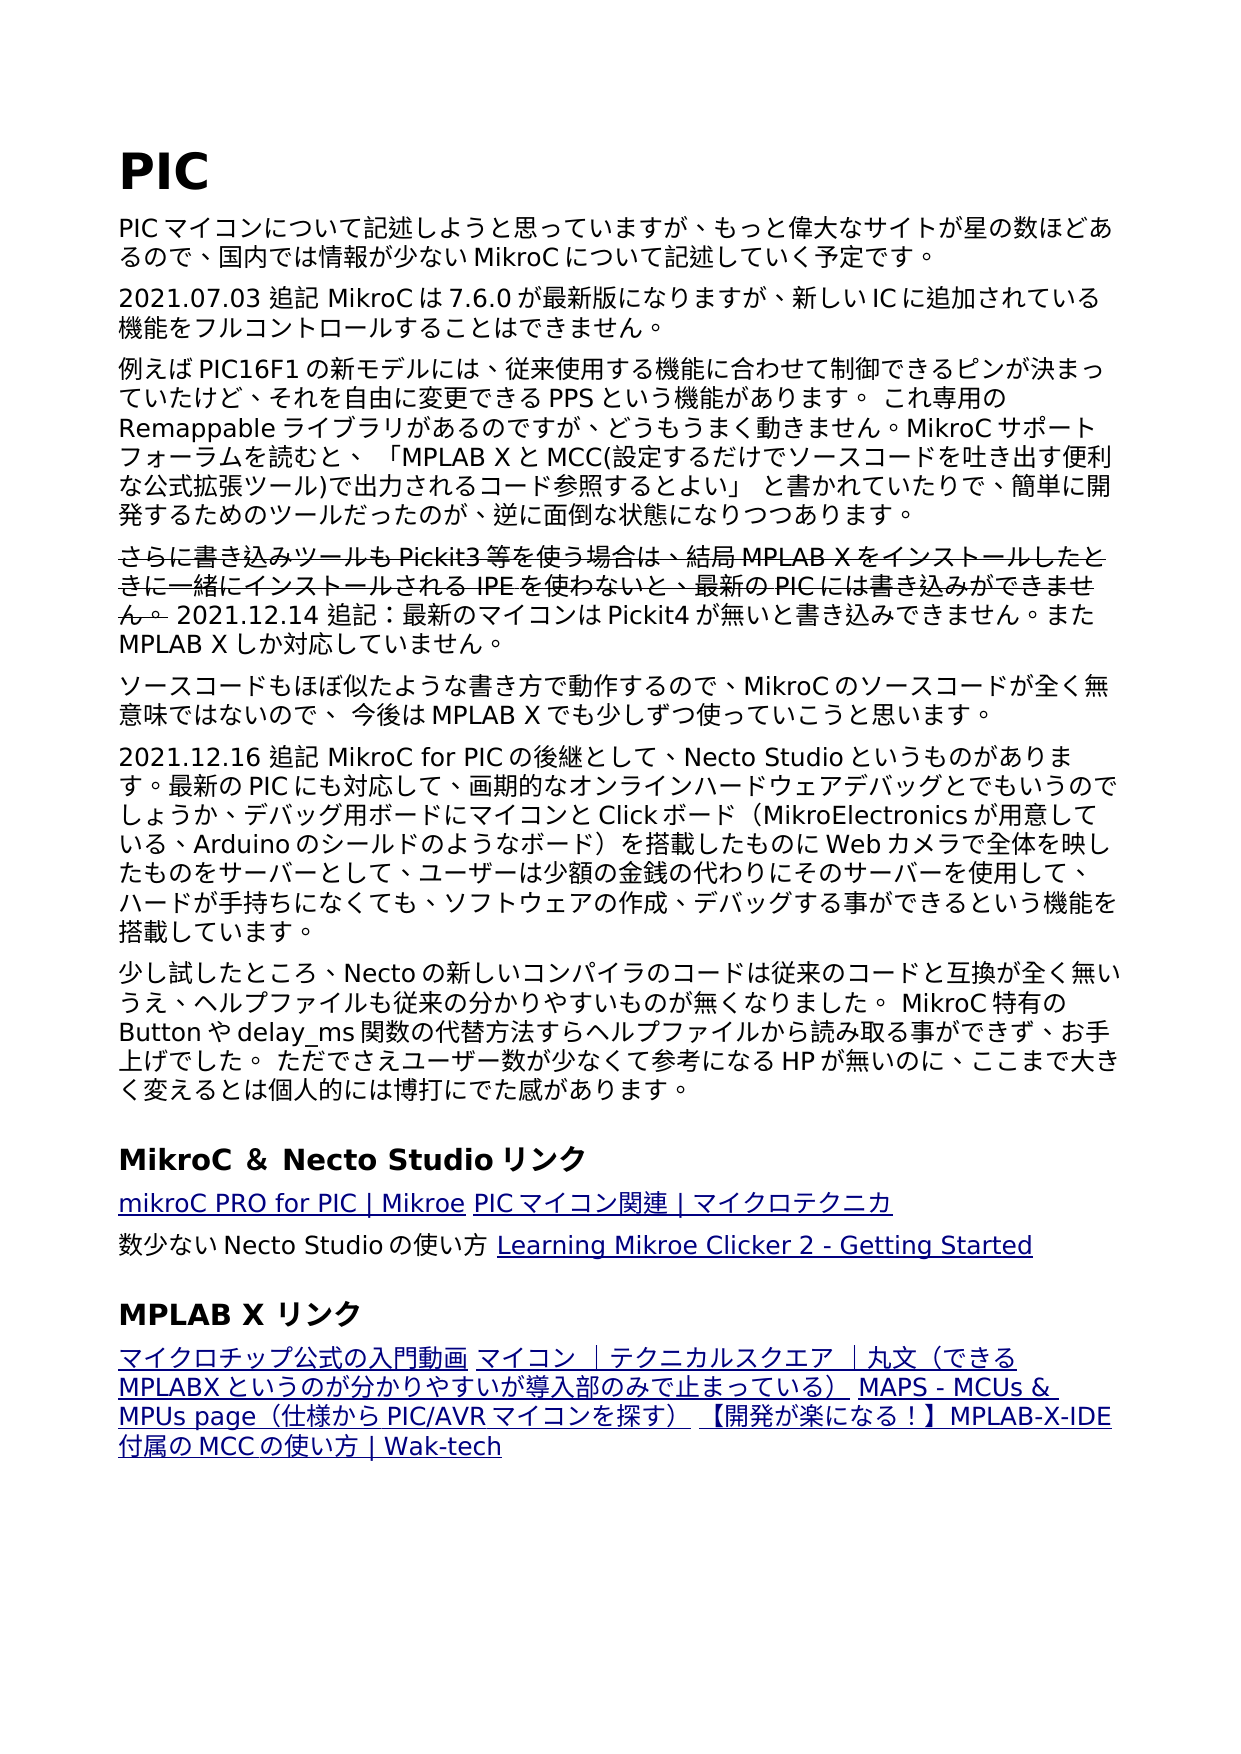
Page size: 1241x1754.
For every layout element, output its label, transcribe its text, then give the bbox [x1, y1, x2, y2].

subtitle MikroC ＆ Necto Studioリンク [118, 1143, 1122, 1177]
text 2021.07.03 追記 MikroCは7.6.0が最新版になりますが、新しいICに追加されている機能をフルコントロールすることはできません。 [118, 285, 1122, 343]
subtitle MPLAB X リンク [118, 1298, 1122, 1332]
text マイクロチップ公式の入門動画 マイコン ｜テクニカルスクエア ｜丸文（できるMPLABXというのが分かりやすいが導入部のみで止まっている） MAPS - MCUs & MPUs page（仕様からPIC/AVRマイコンを探す） 【開発が楽になる！】MPLAB-X-IDE付属のMCCの使い方 | Wak-tech [118, 1344, 1122, 1461]
text ソースコードもほぼ似たような書き方で動作するので、MikroCのソースコードが全く無意味ではないので、 今後はMPLAB Xでも少しずつ使っていこうと思います。 [118, 672, 1122, 731]
text さらに書き込みツールもPickit3等を使う場合は、結局MPLAB Xをインストールしたときに一緒にインストールされる IPEを使わないと、最新のPICには書き込みができません。 2021.12.14 追記：最新のマイコンはPickit4が無いと書き込みできません。またMPLAB Xしか対応していません。 [118, 543, 1122, 660]
text PICマイコンについて記述しようと思っていますが、もっと偉大なサイトが星の数ほどあるので、国内では情報が少ないMikroCについて記述していく予定です。 [118, 214, 1122, 272]
text 少し試したところ、Nectoの新しいコンパイラのコードは従来のコードと互換が全く無いうえ、ヘルプファイルも従来の分かりやすいものが無くなりました。 MikroC特有のButtonやdelay_ms関数の代替方法すらヘルプファイルから読み取る事ができず、お手上げでした。 ただでさえユーザー数が少なくて参考になるHPが無いのに、ここまで大きく変えるとは個人的には博打にでた感があります。 [118, 960, 1122, 1106]
text 例えばPIC16F1の新モデルには、従来使用する機能に合わせて制御できるピンが決まっていたけど、それを自由に変更できるPPSという機能があります。 これ専用のRemappableライブラリがあるのですが、どうもうまく動きません。MikroCサポートフォーラムを読むと、 「MPLAB XとMCC(設定するだけでソースコードを吐き出す便利な公式拡張ツール)で出力されるコード参照するとよい」 と書かれていたりで、簡単に開発するためのツールだったのが、逆に面倒な状態になりつつあります。 [118, 356, 1122, 531]
text 2021.12.16 追記 MikroC for PICの後継として、Necto Studioというものがあります。最新のPICにも対応して、画期的なオンラインハードウェアデバッグとでもいうのでしょうか、デバッグ用ボードにマイコンとClickボード（MikroElectronicsが用意している、Arduinoのシールドのようなボード）を搭載したものにWebカメラで全体を映したものをサーバーとして、ユーザーは少額の金銭の代わりにそのサーバーを使用して、ハードが手持ちになくても、ソフトウェアの作成、デバッグする事ができるという機能を搭載しています。 [118, 743, 1122, 947]
subtitle PIC [118, 143, 1122, 201]
text 数少ないNecto Studioの使い方 Learning Mikroe Clicker 2 - Getting Started [118, 1231, 1122, 1260]
text mikroC PRO for PIC | Mikroe PICマイコン関連 | マイクロテクニカ [118, 1189, 1122, 1219]
